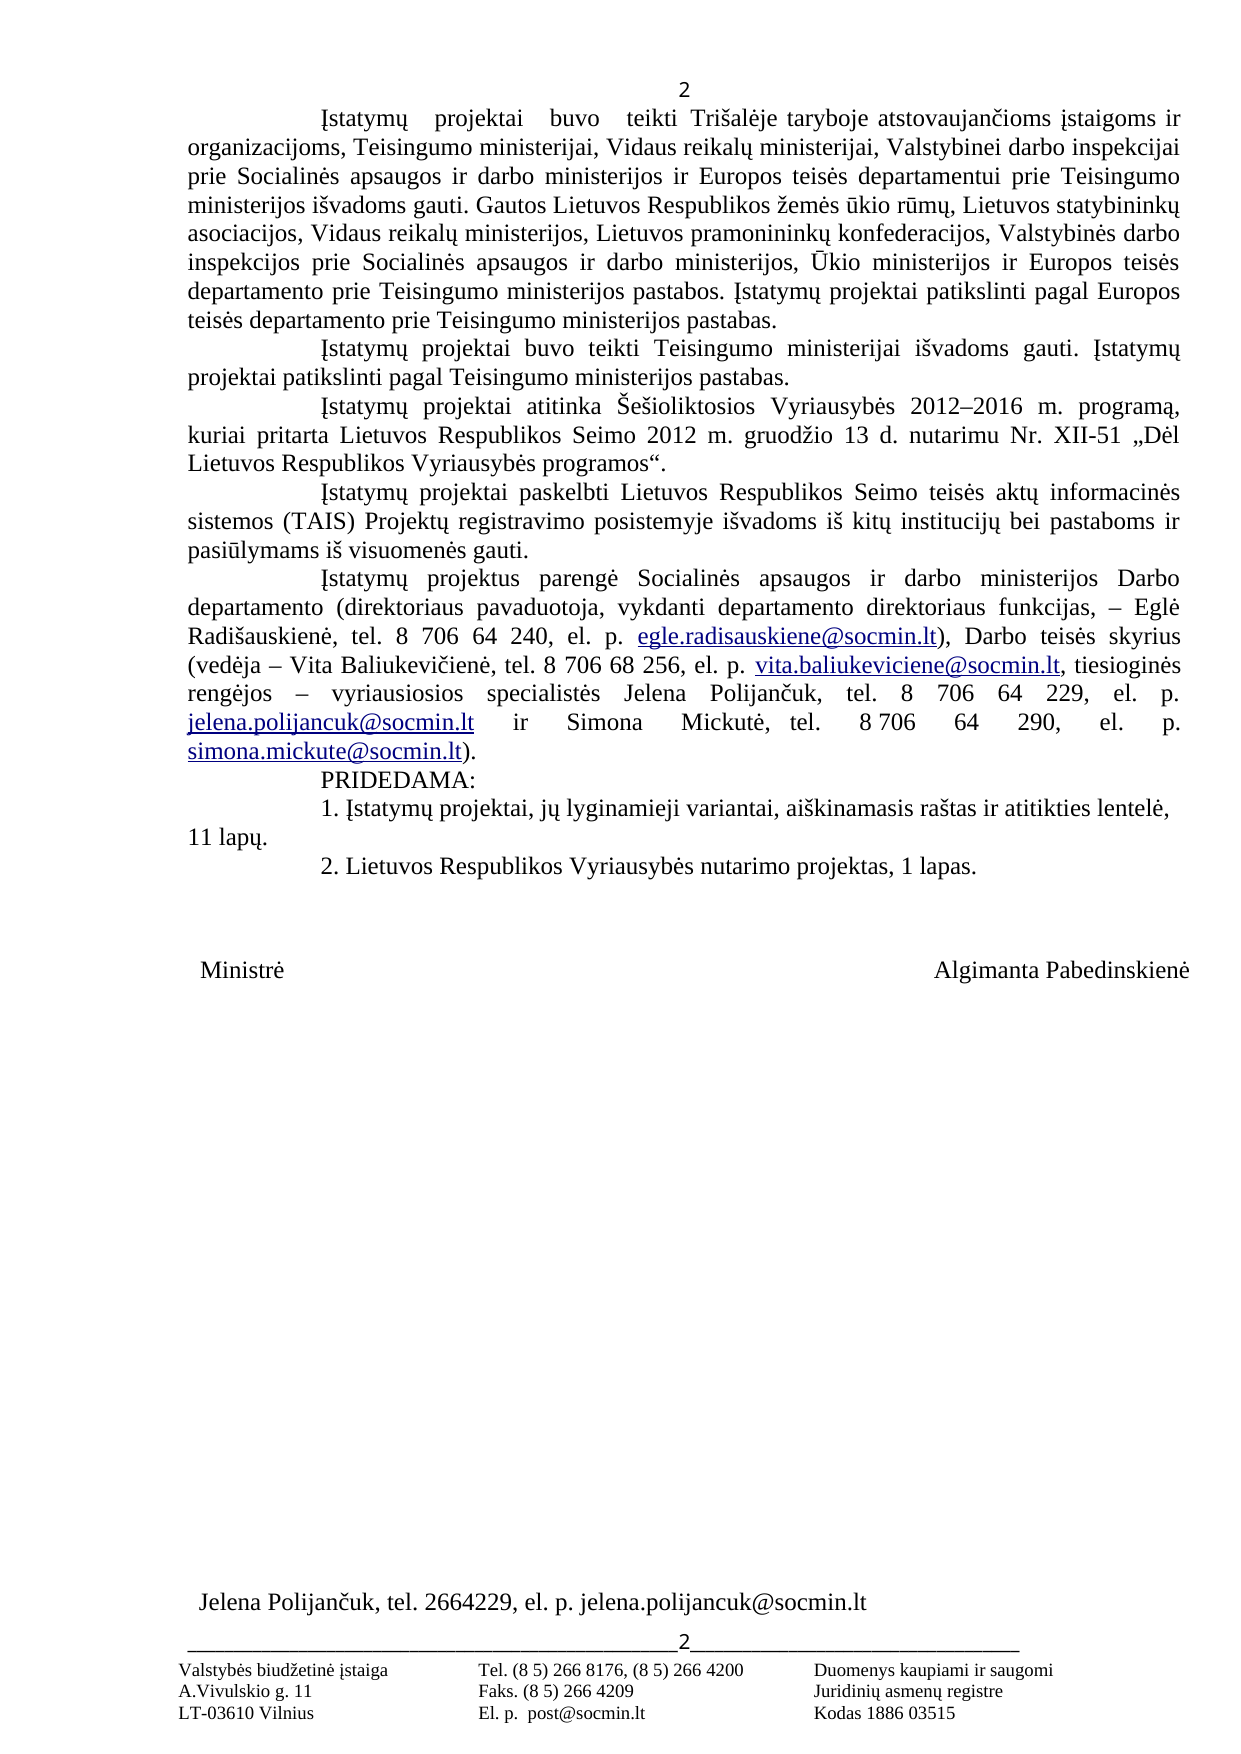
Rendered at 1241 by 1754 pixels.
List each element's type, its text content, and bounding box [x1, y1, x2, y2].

list 1. Įstatymų projektai, jų lyginamieji variantai, aiškinamasis raštas ir atitikties lentelė, 11 lapų. [187, 793, 1181, 851]
table_header Jelena Polijančuk, tel. 2664229, el. p. jelena.polijancuk@socmin.lt [188, 1587, 1204, 1616]
text Įstatymų projektai atitinka Šešioliktosios Vyriausybės 2012‒2016 m. programą, kuriai pritarta Lietuvos Respublikos Seimo 2012 m. gruodžio 13 d. nutarimu Nr. XII-51 „Dėl Lietuvos Respublikos Vyriausybės programos“. [187, 391, 1181, 477]
text Įstatymų projektai buvo teikti Trišalėje taryboje atstovaujančioms įstaigoms ir organizacijoms, Teisingumo ministerijai, Vidaus reikalų ministerijai, Valstybinei darbo inspekcijai prie Socialinės apsaugos ir darbo ministerijos ir Europos teisės departamentui prie Teisingumo ministerijos išvadoms gauti. Gautos Lietuvos Respublikos žemės ūkio rūmų, Lietuvos statybininkų asociacijos, Vidaus reikalų ministerijos, Lietuvos pramonininkų konfederacijos, Valstybinės darbo inspekcijos prie Socialinės apsaugos ir darbo ministerijos, Ūkio ministerijos ir Europos teisės departamento prie Teisingumo ministerijos pastabos. Įstatymų projektai patikslinti pagal Europos teisės departamento prie Teisingumo ministerijos pastabas. [187, 103, 1181, 333]
list 2. Lietuvos Respublikos Vyriausybės nutarimo projektas, 1 lapas. [320, 851, 1181, 880]
text PRIDEDAMA: [187, 765, 1181, 793]
table_header Algimanta Pabedinskienė [661, 955, 1201, 1558]
text Įstatymų projektus parengė Socialinės apsaugos ir darbo ministerijos Darbo departamento (direktoriaus pavaduotoja, vykdanti departamento direktoriaus funkcijas, – Eglė Radišauskienė, tel. 8 706 64 240, el. p. egle.radisauskiene@socmin.lt), Darbo teisės skyrius (vedėja – Vita Baliukevičienė, tel. 8 706 68 256, el. p. vita.baliukeviciene@socmin.lt, tiesioginės rengėjos – vyriausiosios specialistės Jelena Polijančuk, tel. 8 706 64 229, el. p. jelena.polijancuk@socmin.lt ir Simona Mickutė, tel. 8 706 64 290, el. p. simona.mickute@socmin.lt). [187, 563, 1181, 765]
text Įstatymų projektai paskelbti Lietuvos Respublikos Seimo teisės aktų informacinės sistemos (TAIS) Projektų registravimo posistemyje išvadoms iš kitų institucijų bei pastaboms ir pasiūlymams iš visuomenės gauti. [187, 477, 1181, 563]
table_header Ministrė [189, 955, 661, 1558]
text Įstatymų projektai buvo teikti Teisingumo ministerijai išvadoms gauti. Įstatymų projektai patikslinti pagal Teisingumo ministerijos pastabas. [187, 333, 1181, 391]
